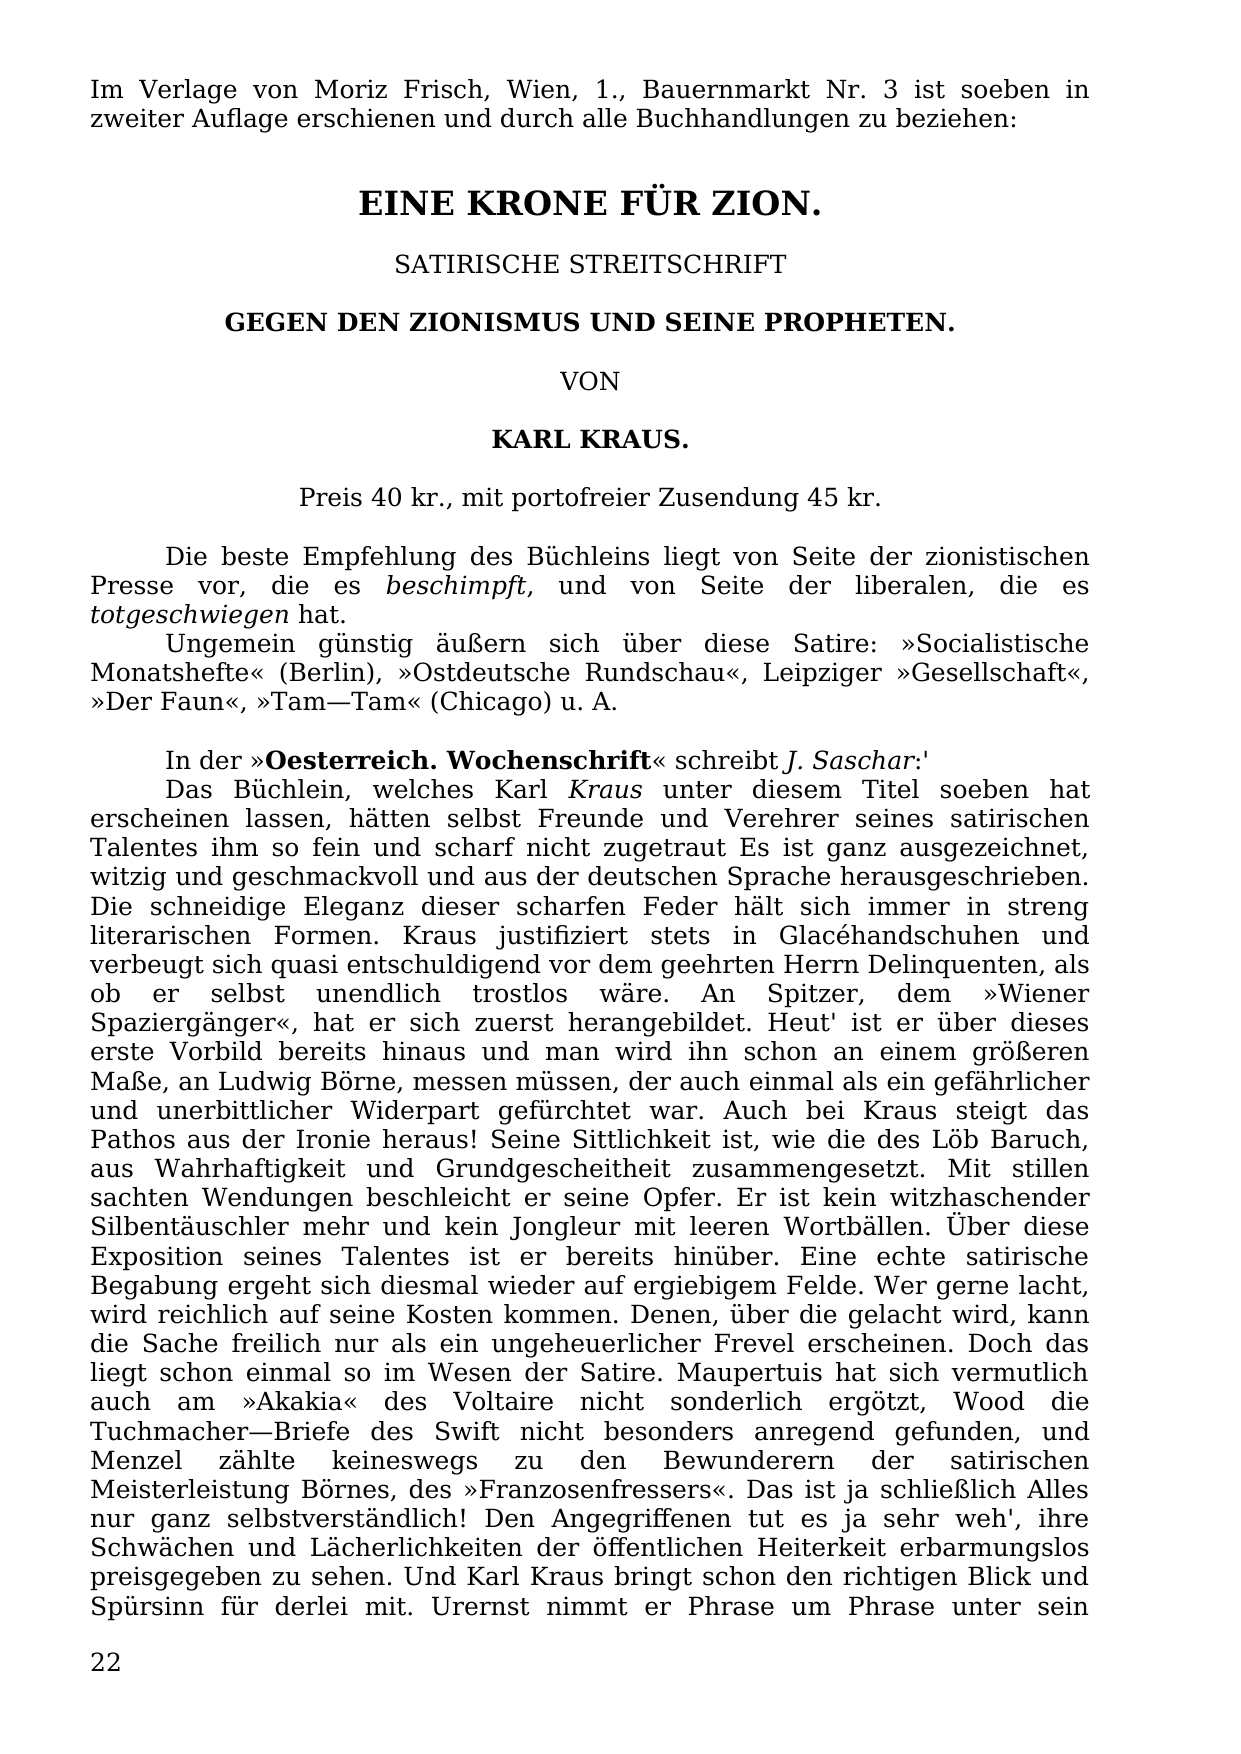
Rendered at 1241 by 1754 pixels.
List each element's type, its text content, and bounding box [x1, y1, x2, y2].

text Preis 40 kr., mit portofreier Zusendung 45 kr. [90, 483, 1091, 512]
text Im Verlage von Moriz Frisch, Wien, 1., Bauernmarkt Nr. 3 ist soeben in zweiter Auflage erschienen und durch alle Buchhandlungen zu beziehen: [90, 75, 1091, 133]
text Ungemein günstig äußern sich über diese Satire: »Socialistische Monatshefte« (Berlin), »Ostdeutsche Rundschau«, Leipziger »Gesellschaft«, »Der Faun«, »Tam—Tam« (Chicago) u. A. [90, 629, 1091, 717]
text VON [90, 367, 1091, 396]
text GEGEN DEN ZIONISMUS UND SEINE PROPHETEN. [90, 279, 1091, 337]
text SATIRISCHE STREITSCHRIFT [90, 223, 1091, 279]
text In der »Oesterreich. Wochenschrift« schreibt J. Saschar:' [90, 717, 1091, 775]
text Die beste Empfehlung des Büchleins liegt von Seite der zionistischen Presse vor, die es beschimpft, und von Seite der liberalen, die es totgeschwiegen hat. [90, 542, 1091, 629]
text KARL KRAUS. [90, 396, 1091, 454]
text Das Büchlein, welches Karl Kraus unter diesem Titel soeben hat erscheinen lassen, hätten selbst Freunde und Verehrer seines satirischen Talentes ihm so fein und scharf nicht zugetraut Es ist ganz ausgezeichnet, witzig und geschmackvoll und aus der deutschen Sprache herausgeschrieben. Die schneidige Eleganz dieser scharfen Feder hält sich immer in streng literarischen Formen. Kraus justifiziert stets in Glacéhandschuhen und verbeugt sich quasi entschuldigend vor dem geehrten Herrn Delinquenten, als ob er selbst unendlich trostlos wäre. An Spitzer, dem »Wiener Spaziergänger«, hat er sich zuerst herangebildet. Heut' ist er über dieses erste Vorbild bereits hinaus und man wird ihn schon an einem größeren Maße, an Ludwig Börne, messen müssen, der auch einmal als ein gefährlicher und unerbittlicher Widerpart gefürchtet war. Auch bei Kraus steigt das Pathos aus der Ironie heraus! Seine Sittlichkeit ist, wie die des Löb Baruch, aus Wahrhaftigkeit und Grundgescheitheit zusammengesetzt. Mit stillen sachten Wendungen beschleicht er seine Opfer. Er ist kein witzhaschender Silbentäuschler mehr und kein Jongleur mit leeren Wortbällen. Über diese Exposition seines Talentes ist er bereits hinüber. Eine echte satirische Begabung ergeht sich diesmal wieder auf ergiebigem Felde. Wer gerne lacht, wird reichlich auf seine Kosten kommen. Denen, über die gelacht wird, kann die Sache freilich nur als ein ungeheuerlicher Frevel erscheinen. Doch das liegt schon einmal so im Wesen der Satire. Maupertuis hat sich vermutlich auch am »Akakia« des Voltaire nicht sonderlich ergötzt, Wood die Tuchmacher—Briefe des Swift nicht besonders anregend gefunden, und Menzel zählte keineswegs zu den Bewunderern der satirischen Meisterleistung Börnes, des »Franzosenfressers«. Das ist ja schließlich Alles nur ganz selbstverständlich! Den Angegriffenen tut es ja sehr weh', ihre Schwächen und Lächerlichkeiten der öffentlichen Heiterkeit erbarmungslos preisgegeben zu sehen. Und Karl Kraus bringt schon den richtigen Blick und Spürsinn für derlei mit. Urernst nimmt er Phrase um Phrase unter sein [90, 775, 1091, 1621]
text EINE KRONE FÜR ZION. [90, 162, 1091, 223]
